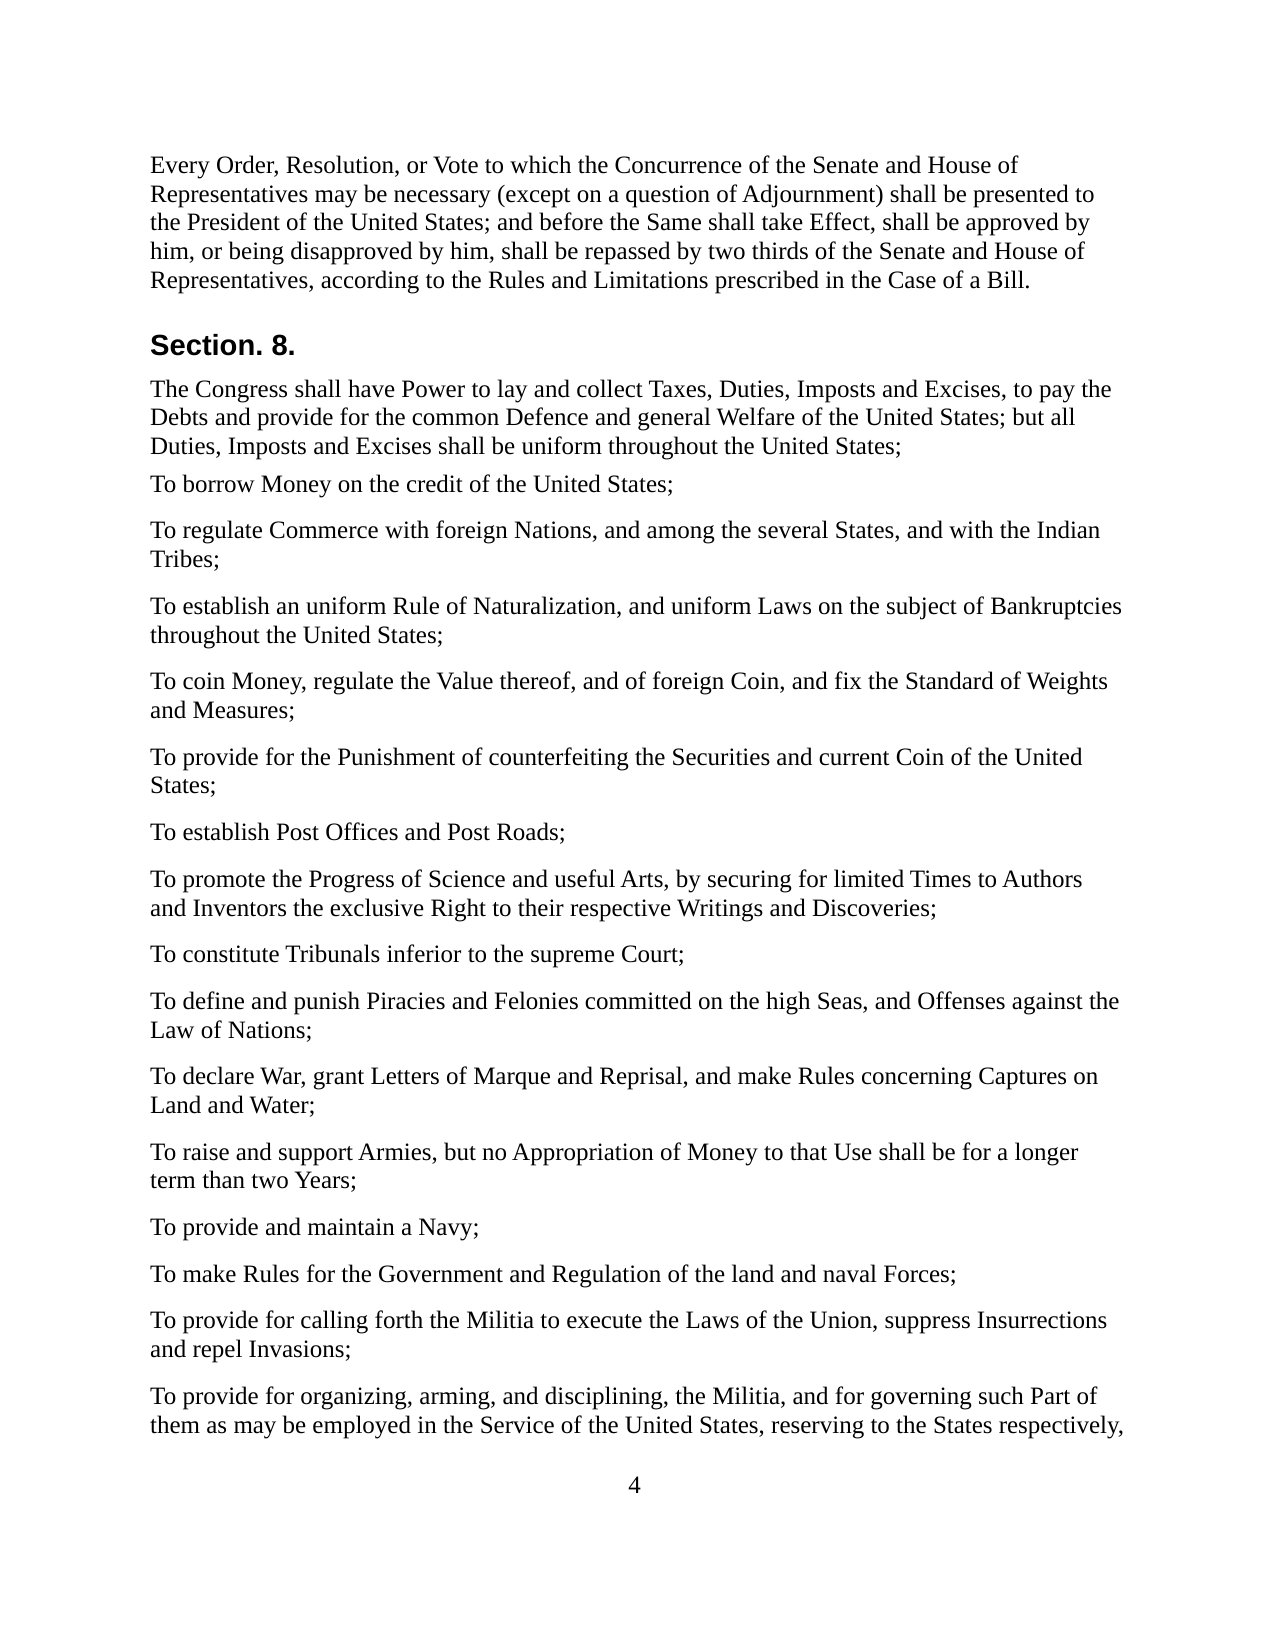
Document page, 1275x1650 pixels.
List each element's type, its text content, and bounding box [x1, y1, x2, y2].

text Every Order, Resolution, or Vote to which the Concurrence of the Senate and House of Representatives may be necessary (except on a question of Adjournment) shall be presented to the President of the United States; and before the Same shall take Effect, shall be approved by him, or being disapproved by him, shall be repassed by two thirds of the Senate and House of Representatives, according to the Rules and Limitations prescribed in the Case of a Bill. [150, 150, 1125, 294]
text To establish Post Offices and Post Roads; [150, 817, 1125, 846]
subtitle Section. 8. [150, 328, 1125, 361]
text To coin Money, regulate the Value thereof, and of foreign Coin, and fix the Standard of Weights and Measures; [150, 666, 1125, 724]
text To declare War, grant Letters of Marque and Reprisal, and make Rules concerning Captures on Land and Water; [150, 1061, 1125, 1119]
text To define and punish Piracies and Felonies committed on the high Seas, and Offenses against the Law of Nations; [150, 986, 1125, 1043]
text To establish an uniform Rule of Naturalization, and uniform Laws on the subject of Bankruptcies throughout the United States; [150, 591, 1125, 648]
text To raise and support Armies, but no Appropriation of Money to that Use shall be for a longer term than two Years; [150, 1137, 1125, 1194]
text To borrow Money on the credit of the United States; [150, 469, 1125, 498]
text To provide for the Punishment of counterfeiting the Securities and current Coin of the United States; [150, 742, 1125, 799]
text To regulate Commerce with foreign Nations, and among the several States, and with the Indian Tribes; [150, 516, 1125, 573]
text To promote the Progress of Science and useful Arts, by securing for limited Times to Authors and Inventors the exclusive Right to their respective Writings and Discoveries; [150, 864, 1125, 921]
text To provide and maintain a Navy; [150, 1212, 1125, 1241]
text The Congress shall have Power to lay and collect Taxes, Duties, Imposts and Excises, to pay the Debts and provide for the common Defence and general Welfare of the United States; but all Duties, Imposts and Excises shall be uniform throughout the United States; [150, 374, 1125, 460]
text To provide for organizing, arming, and disciplining, the Militia, and for governing such Part of them as may be employed in the Service of the United States, reserving to the States respectively, [150, 1381, 1125, 1438]
text To constitute Tribunals inferior to the supreme Court; [150, 939, 1125, 968]
text To provide for calling forth the Militia to execute the Laws of the Union, suppress Insurrections and repel Invasions; [150, 1306, 1125, 1363]
text To make Rules for the Government and Regulation of the land and naval Forces; [150, 1259, 1125, 1288]
